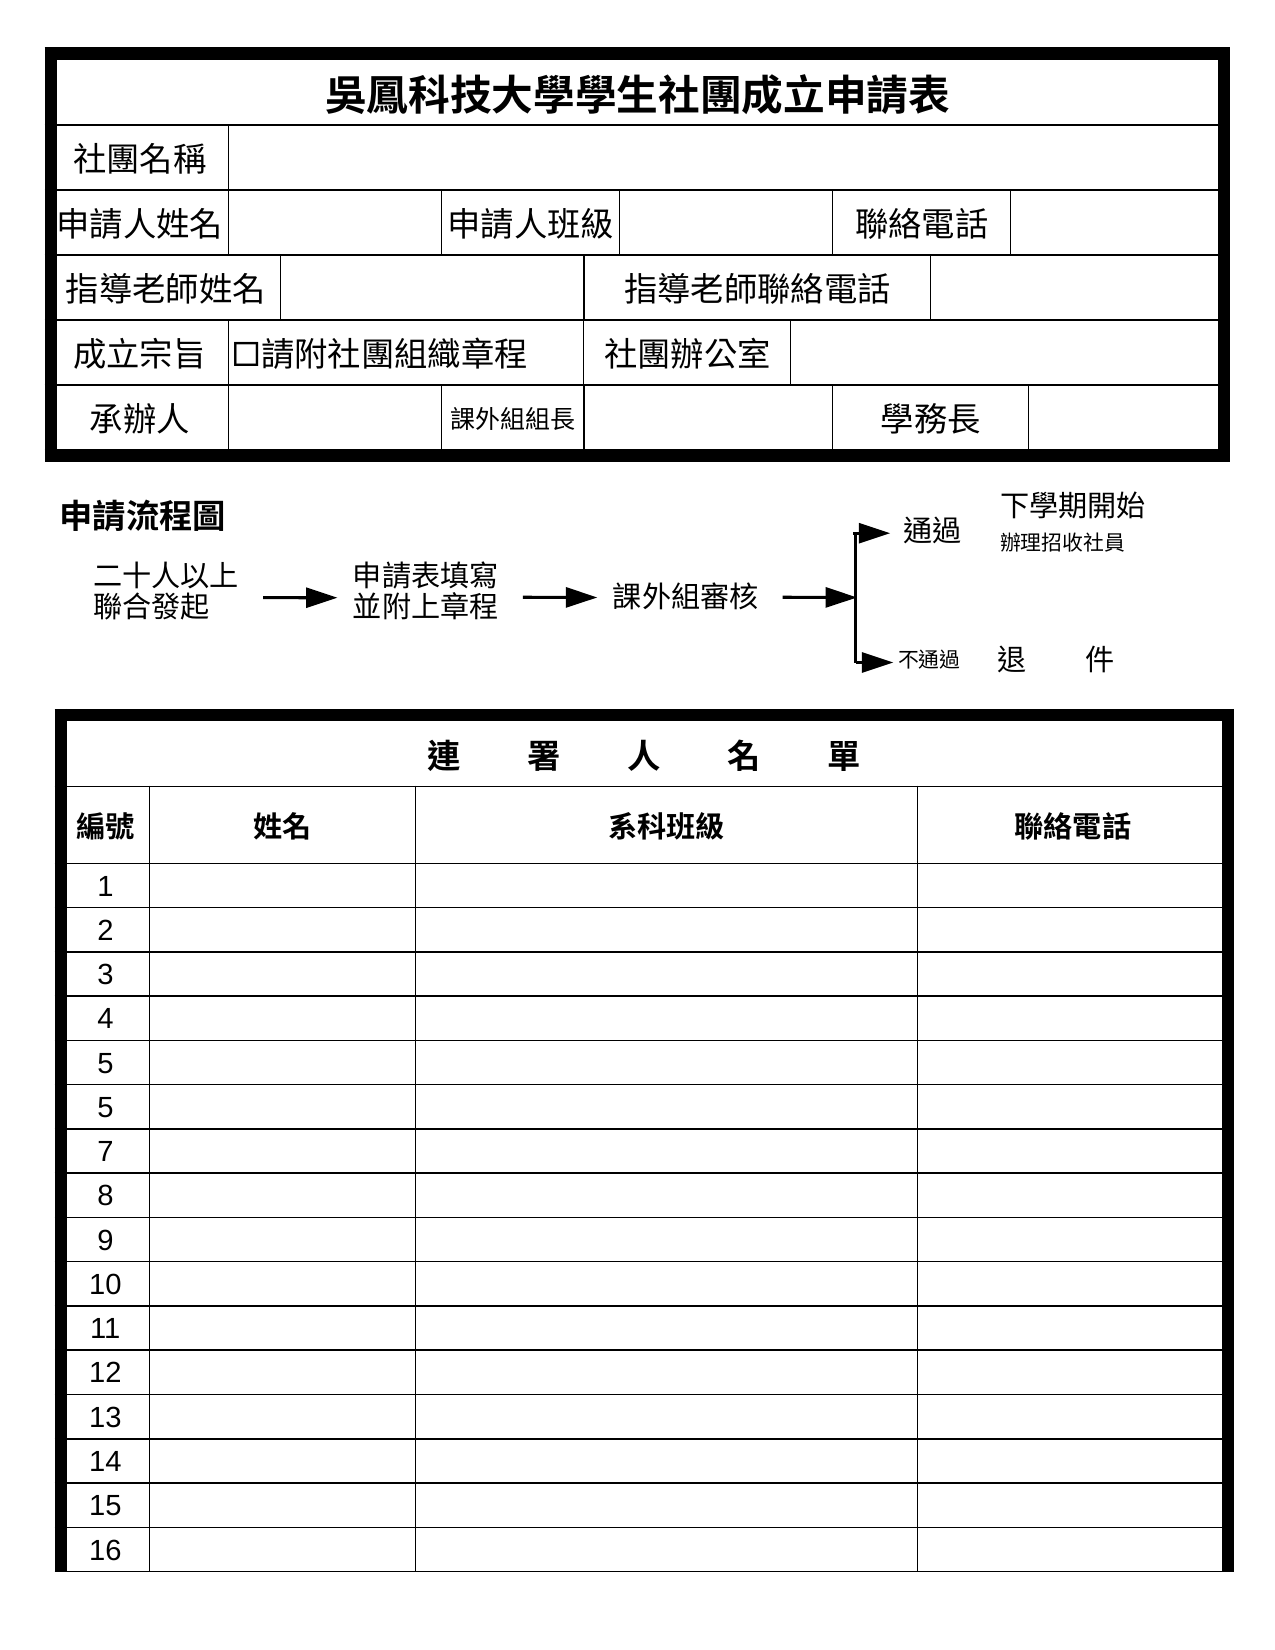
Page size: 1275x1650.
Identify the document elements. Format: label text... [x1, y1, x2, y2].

table_cell [918, 1041, 1222, 1084]
table_cell 指導老師姓名 [57, 256, 280, 319]
table_cell 申請人班級 [442, 191, 619, 254]
table_cell 社團辦公室 [584, 321, 790, 384]
table_cell [918, 1351, 1222, 1394]
table_cell [281, 256, 583, 319]
table_header 吳鳳科技大學學生社團成立申請表 [57, 60, 1218, 124]
table_cell [1011, 191, 1218, 254]
table_cell [918, 1307, 1222, 1349]
table_cell 5 [67, 1085, 149, 1128]
table_cell [150, 1395, 415, 1438]
table_cell [150, 1262, 415, 1305]
table_cell 2 [67, 908, 149, 951]
table_cell 13 [67, 1395, 149, 1438]
table_cell [150, 908, 415, 951]
table_cell [150, 953, 415, 995]
table_cell [416, 1395, 917, 1438]
table_cell [150, 1041, 415, 1084]
table_cell [416, 864, 917, 907]
table_cell [918, 997, 1222, 1039]
table_cell 12 [67, 1351, 149, 1394]
table_header 連 署 人 名 單 [67, 721, 1222, 786]
table_cell [229, 126, 1218, 189]
table_cell [416, 1085, 917, 1128]
table_cell [416, 1351, 917, 1394]
table_cell [150, 1174, 415, 1217]
table_cell [150, 997, 415, 1039]
table_cell [918, 953, 1222, 995]
table_cell [918, 1130, 1222, 1172]
table_cell [150, 1528, 415, 1571]
table_cell 課外組組長 [442, 386, 583, 449]
table_cell [620, 191, 832, 254]
table_cell 15 [67, 1484, 149, 1526]
table_cell 指導老師聯絡電話 [585, 256, 930, 319]
table_cell [150, 1484, 415, 1526]
table_cell 姓名 [150, 787, 415, 862]
table_cell 14 [67, 1440, 149, 1482]
table_cell [416, 1262, 917, 1305]
table_cell [918, 1262, 1222, 1305]
table_cell 10 [67, 1262, 149, 1305]
table_cell [150, 1307, 415, 1349]
table_cell [918, 1528, 1222, 1571]
table_cell 請附社團組織章程 [229, 321, 583, 384]
table_cell [918, 1174, 1222, 1217]
table_cell [931, 256, 1218, 319]
table_cell 申請人姓名 [57, 191, 228, 254]
table_cell 9 [67, 1218, 149, 1261]
table_cell 聯絡電話 [833, 191, 1010, 254]
table_cell [416, 1041, 917, 1084]
table_cell [918, 1085, 1222, 1128]
table_cell 承辦人 [57, 386, 228, 449]
table_cell [416, 1130, 917, 1172]
table_cell 7 [67, 1130, 149, 1172]
table_cell [150, 1351, 415, 1394]
table_cell [1029, 386, 1218, 449]
table_cell [150, 1130, 415, 1172]
table_cell [416, 953, 917, 995]
table_cell 編號 [67, 787, 149, 862]
table_cell 11 [67, 1307, 149, 1349]
table_cell [918, 864, 1222, 907]
table_cell [150, 864, 415, 907]
table_cell 聯絡電話 [918, 787, 1222, 862]
table_cell [918, 908, 1222, 951]
table_cell 5 [67, 1041, 149, 1084]
table_cell [416, 1528, 917, 1571]
table_cell [416, 1440, 917, 1482]
table_cell [229, 386, 441, 449]
table_cell [585, 386, 832, 449]
table_cell [791, 321, 1218, 384]
text 申請流程圖 [59, 490, 1216, 538]
table_cell [416, 1307, 917, 1349]
table_cell [150, 1218, 415, 1261]
table_cell [918, 1395, 1222, 1438]
table_cell 4 [67, 997, 149, 1039]
table_cell [150, 1085, 415, 1128]
table_cell [416, 997, 917, 1039]
table_cell [416, 908, 917, 951]
table_cell [229, 191, 441, 254]
table_cell [416, 1174, 917, 1217]
table_cell 系科班級 [416, 787, 917, 862]
table_cell [416, 1218, 917, 1261]
table_cell [918, 1440, 1222, 1482]
table_cell [918, 1484, 1222, 1526]
table_cell 社團名稱 [57, 126, 228, 189]
table_cell [918, 1218, 1222, 1261]
table_cell 8 [67, 1174, 149, 1217]
table_cell [150, 1440, 415, 1482]
table_cell 成立宗旨 [57, 321, 228, 384]
table_cell [416, 1484, 917, 1526]
table_cell 學務長 [833, 386, 1028, 449]
table_cell 1 [67, 864, 149, 907]
table_cell 16 [67, 1528, 149, 1571]
table_cell 3 [67, 953, 149, 995]
